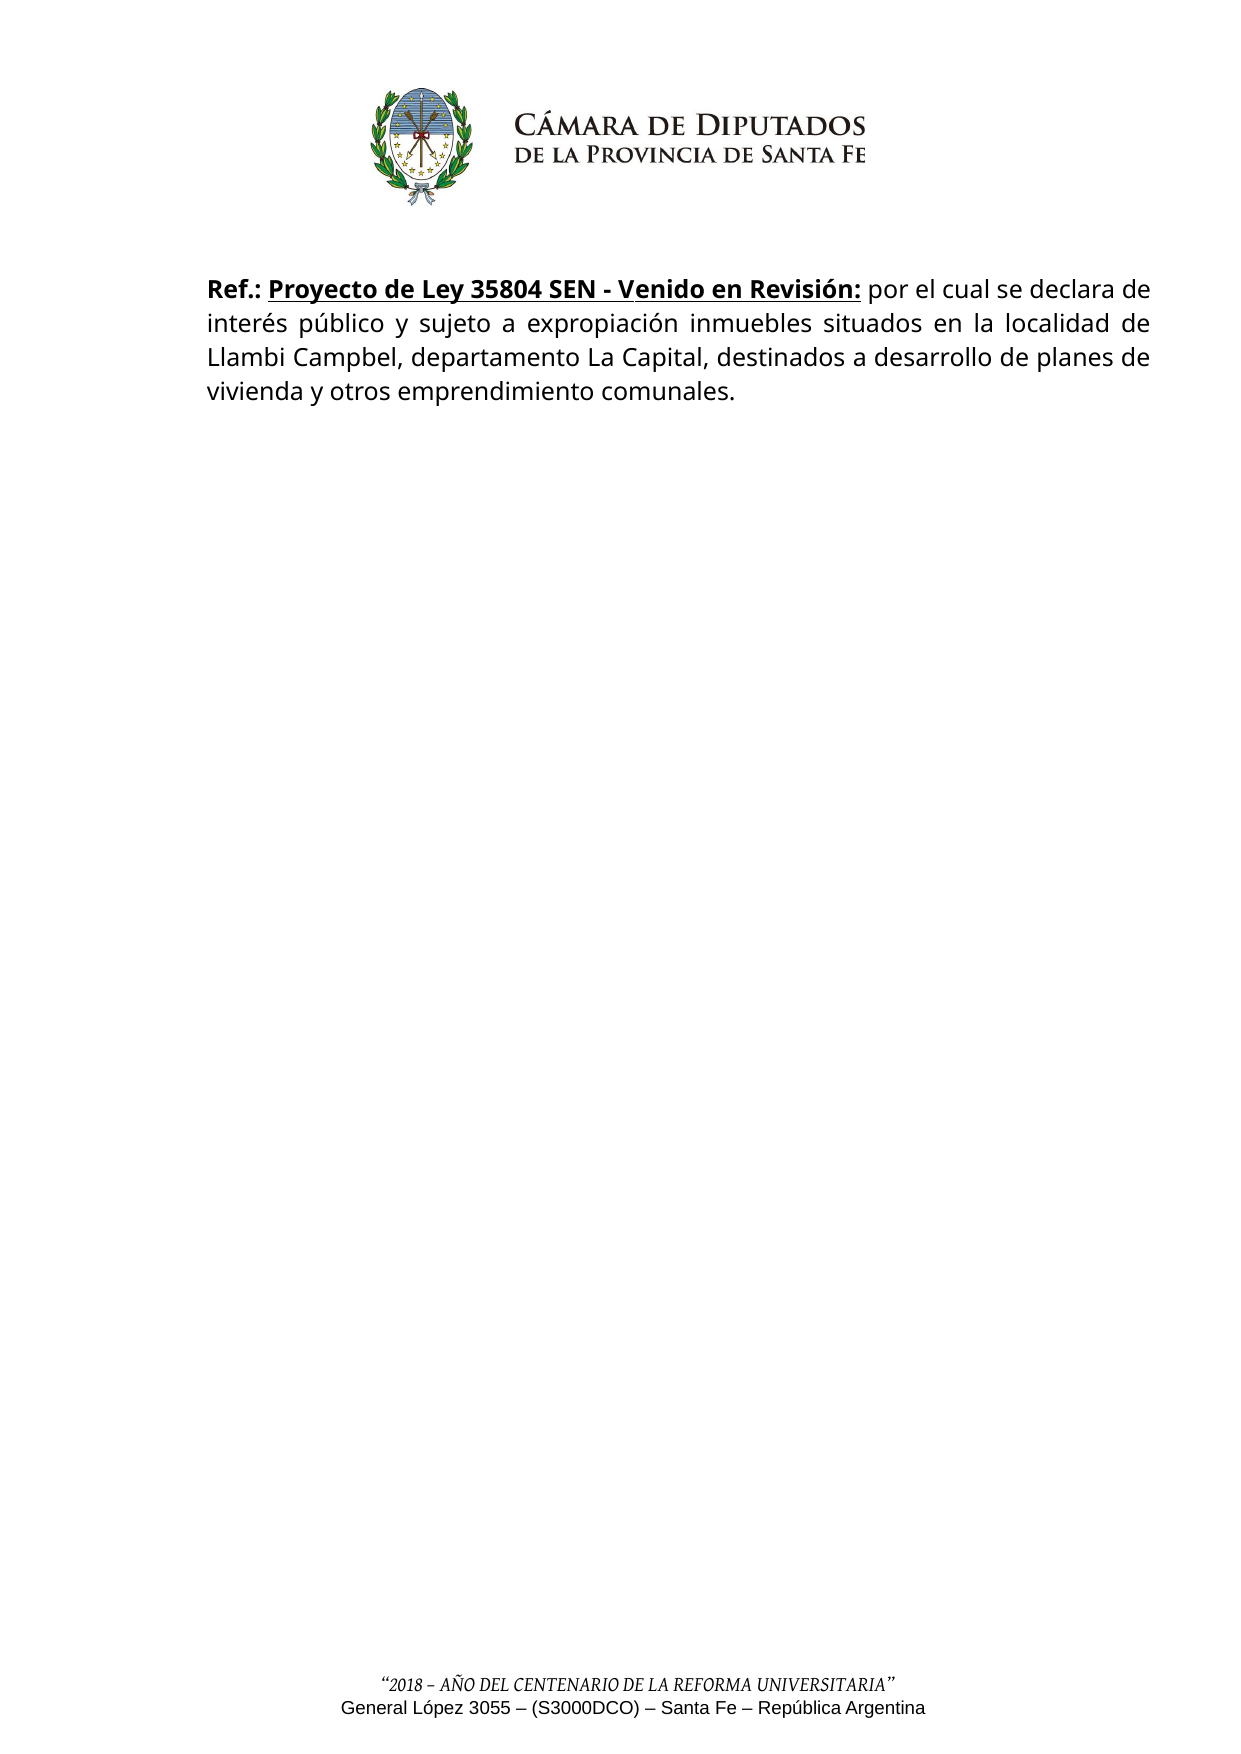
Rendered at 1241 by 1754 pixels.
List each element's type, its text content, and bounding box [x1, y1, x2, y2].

picture [370, 88, 866, 210]
text Ref.: Proyecto de Ley 35804 SEN - Venido en Revisión: por el cual se declara de interés público y sujeto a expropiación inmuebles situados en la localidad de Llambi Campbel, departamento La Capital, destinados a desarrollo de planes de vivienda y otros emprendimiento comunales. [207, 272, 1152, 408]
